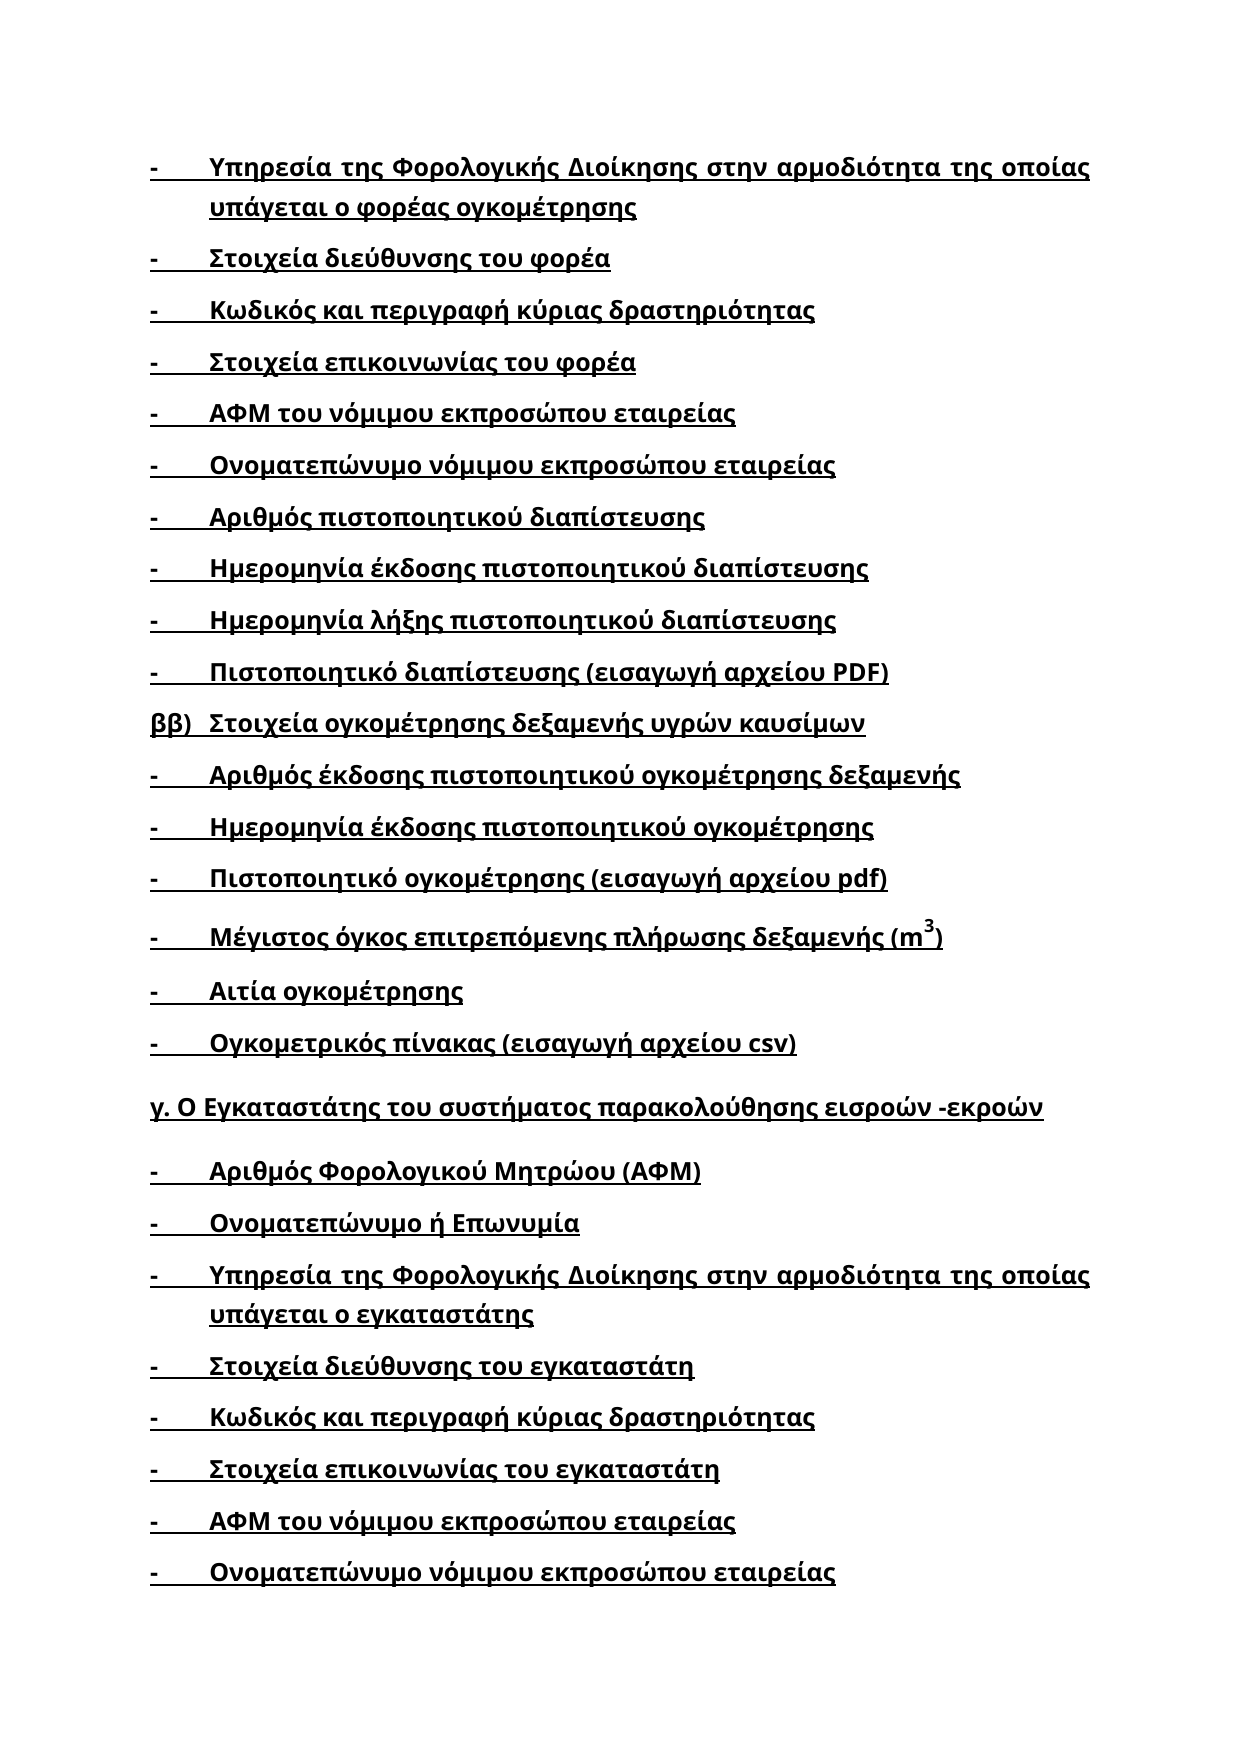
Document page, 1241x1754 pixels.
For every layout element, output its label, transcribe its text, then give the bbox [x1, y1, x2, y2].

list ββ) Στοιχεία ογκομέτρησης δεξαμενής υγρών καυσίμων [150, 706, 1090, 740]
list - Μέγιστος όγκος επιτρεπόμενης πλήρωσης δεξαμενής (m3) [150, 912, 1090, 955]
list - Υπηρεσία της Φορολογικής Διοίκησης στην αρμοδιότητα της οποίας [150, 1257, 1090, 1286]
list - Ημερομηνία λήξης πιστοποιητικού διαπίστευσης [150, 602, 1090, 637]
list - Στοιχεία επικοινωνίας του εγκαταστάτη [150, 1451, 1090, 1486]
list - Ονοματεπώνυμο νόμιμου εκπροσώπου εταιρείας [150, 1555, 1090, 1589]
list - Ημερομηνία έκδοσης πιστοποιητικού ογκομέτρησης [150, 809, 1090, 843]
list - Ονοματεπώνυμο νόμιμου εκπροσώπου εταιρείας [150, 447, 1090, 482]
list - Πιστοποιητικό διαπίστευσης (εισαγωγή αρχείου PDF) [150, 654, 1090, 688]
list - Αριθμός Φορολογικού Μητρώου (ΑΦΜ) [150, 1154, 1090, 1188]
list - Αριθμός πιστοποιητικού διαπίστευσης [150, 499, 1090, 533]
list - Αριθμός έκδοσης πιστοποιητικού ογκομέτρησης δεξαμενής [150, 757, 1090, 792]
list - ΑΦΜ του νόμιμου εκπροσώπου εταιρείας [150, 1503, 1090, 1537]
list - Κωδικός και περιγραφή κύριας δραστηριότητας [150, 292, 1090, 327]
list - Αιτία ογκομέτρησης [150, 974, 1090, 1008]
list - Ογκομετρικός πίνακας (εισαγωγή αρχείου csv) [150, 1026, 1090, 1060]
list - Ονοματεπώνυμο ή Επωνυμία [150, 1206, 1090, 1240]
list - Κωδικός και περιγραφή κύριας δραστηριότητας [150, 1400, 1090, 1434]
list - Στοιχεία διεύθυνσης του φορέα [150, 241, 1090, 275]
list - Υπηρεσία της Φορολογικής Διοίκησης στην αρμοδιότητα της οποίας [150, 150, 1090, 179]
list - Στοιχεία επικοινωνίας του φορέα [150, 344, 1090, 378]
list - ΑΦΜ του νόμιμου εκπροσώπου εταιρείας [150, 396, 1090, 430]
list - Πιστοποιητικό ογκομέτρησης (εισαγωγή αρχείου pdf) [150, 861, 1090, 895]
list - Ημερομηνία έκδοσης πιστοποιητικού διαπίστευσης [150, 551, 1090, 585]
list - Στοιχεία διεύθυνσης του εγκαταστάτη [150, 1348, 1090, 1382]
list υπάγεται ο εγκαταστάτης [150, 1288, 1090, 1331]
list υπάγεται ο φορέας ογκομέτρησης [150, 181, 1090, 223]
text γ. Ο Εγκαταστάτης του συστήματος παρακολούθησης εισροών -εκροών [150, 1090, 1090, 1124]
